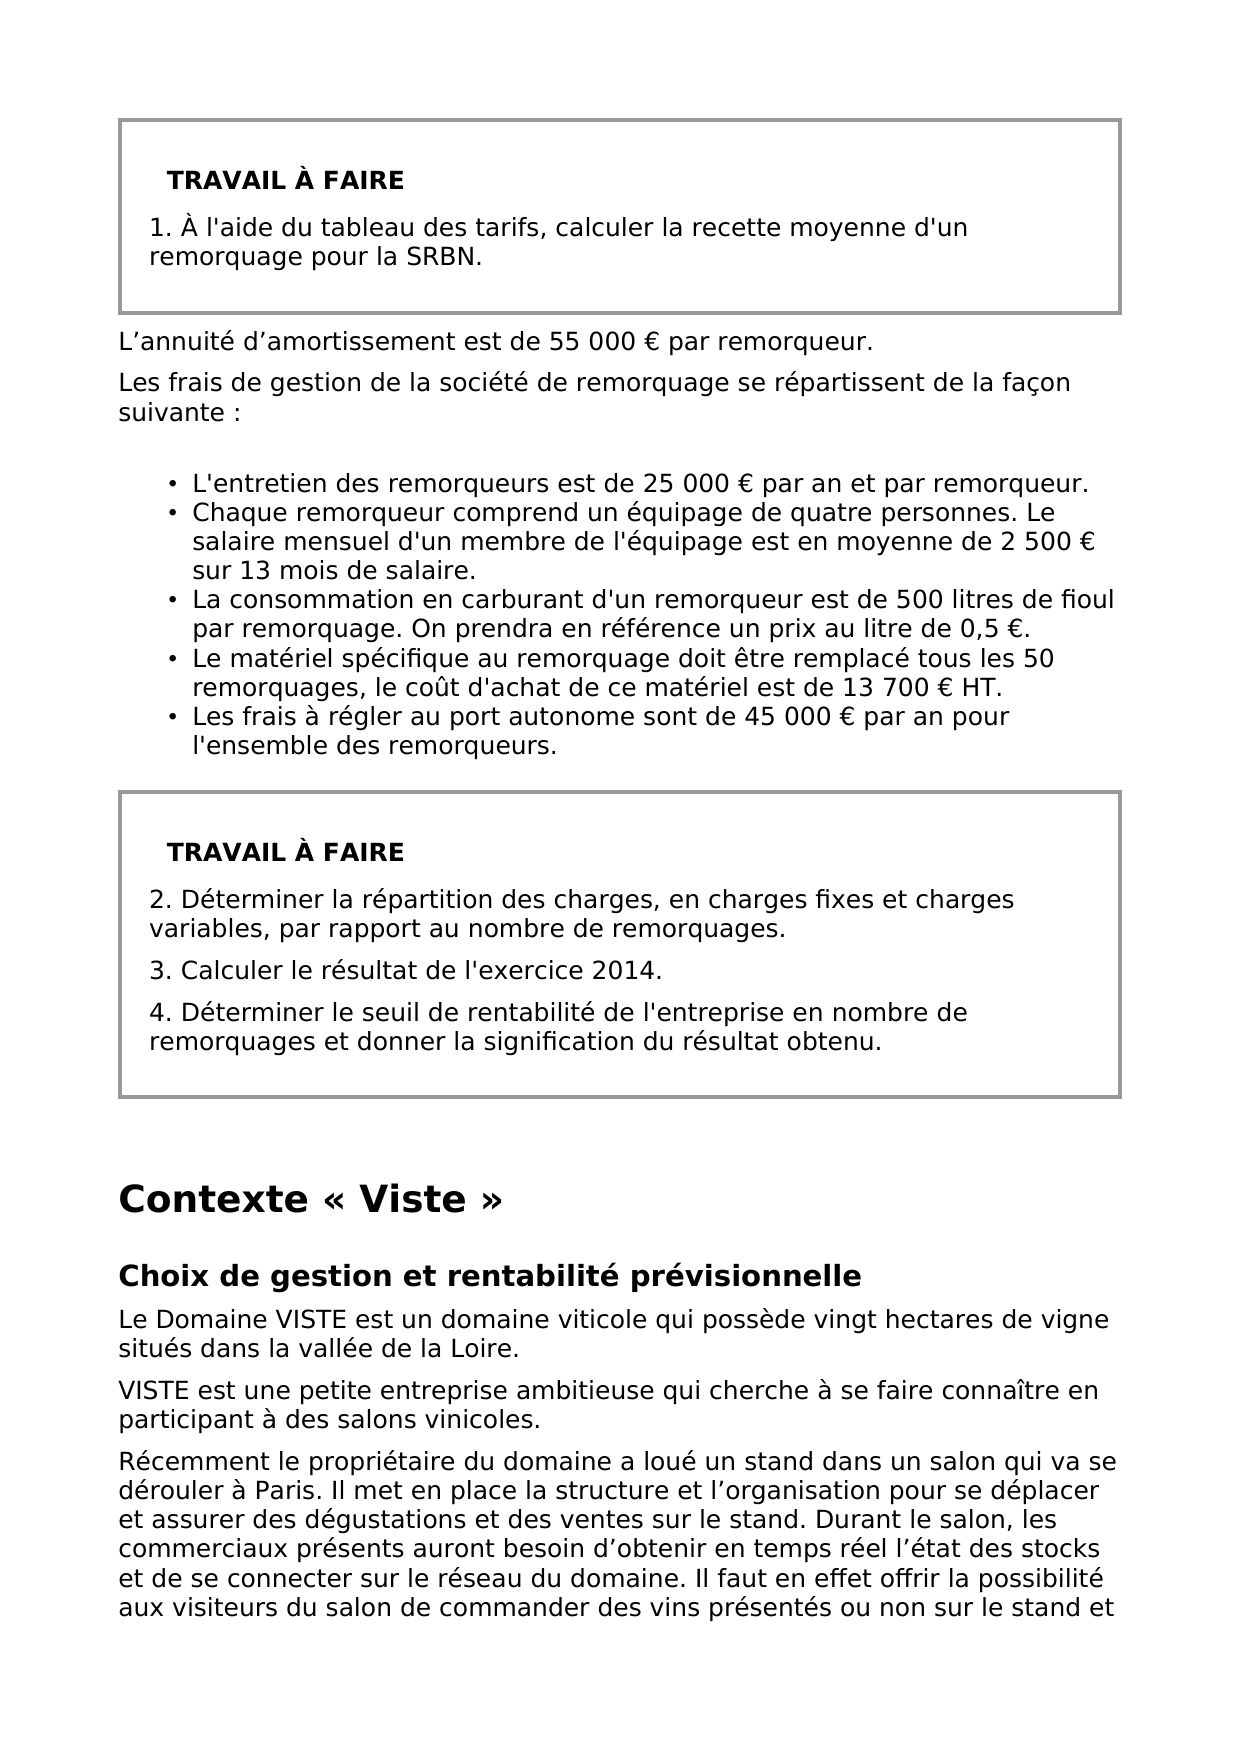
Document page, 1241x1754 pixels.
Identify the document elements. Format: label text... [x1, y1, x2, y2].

table_header TRAVAIL À FAIRE 2. Déterminer la répartition des charges, en charges fixes et charges variables, par rapport au nombre de remorquages. 3. Calculer le résultat de l'exercice 2014. 4. Déterminer le seuil de rentabilité de l'entreprise en nombre de remorquages et donner la signification du résultat obtenu. [131, 803, 1109, 1086]
text [122, 122, 1118, 311]
list Les frais à régler au port autonome sont de 45 000 € par an pour l'ensemble des remorqueurs. [177, 702, 1122, 761]
text L’annuité d’amortissement est de 55 000 € par remorqueur. [118, 315, 1122, 356]
text VISTE est une petite entreprise ambitieuse qui cherche à se faire connaître en participant à des salons vinicoles. [118, 1376, 1122, 1435]
list L'entretien des remorqueurs est de 25 000 € par an et par remorqueur. [177, 469, 1122, 498]
list Chaque remorqueur comprend un équipage de quatre personnes. Le salaire mensuel d'un membre de l'équipage est en moyenne de 2 500 € sur 13 mois de salaire. [177, 498, 1122, 586]
table_header TRAVAIL À FAIRE 1. À l'aide du tableau des tarifs, calculer la recette moyenne d'un remorquage pour la SRBN. [131, 131, 1109, 302]
list La consommation en carburant d'un remorqueur est de 500 litres de fioul par remorquage. On prendra en référence un prix au litre de 0,5 €. [177, 586, 1122, 644]
list Le matériel spécifique au remorquage doit être remplacé tous les 50 remorquages, le coût d'achat de ce matériel est de 13 700 € HT. [177, 644, 1122, 702]
subtitle Choix de gestion et rentabilité prévisionnelle [118, 1259, 1122, 1293]
text Les frais de gestion de la société de remorquage se répartissent de la façon suivante : [118, 368, 1122, 427]
text Récemment le propriétaire du domaine a loué un stand dans un salon qui va se dérouler à Paris. Il met en place la structure et l’organisation pour se déplacer et assurer des dégustations et des ventes sur le stand. Durant le salon, les commerciaux présents auront besoin d’obtenir en temps réel l’état des stocks et de se connecter sur le réseau du domaine. Il faut en effet offrir la possibilité aux visiteurs du salon de commander des vins présentés ou non sur le stand et [118, 1447, 1122, 1622]
text Le Domaine VISTE est un domaine viticole qui possède vingt hectares de vigne situés dans la vallée de la Loire. [118, 1306, 1122, 1364]
subtitle Contexte « Viste » [118, 1178, 1122, 1222]
